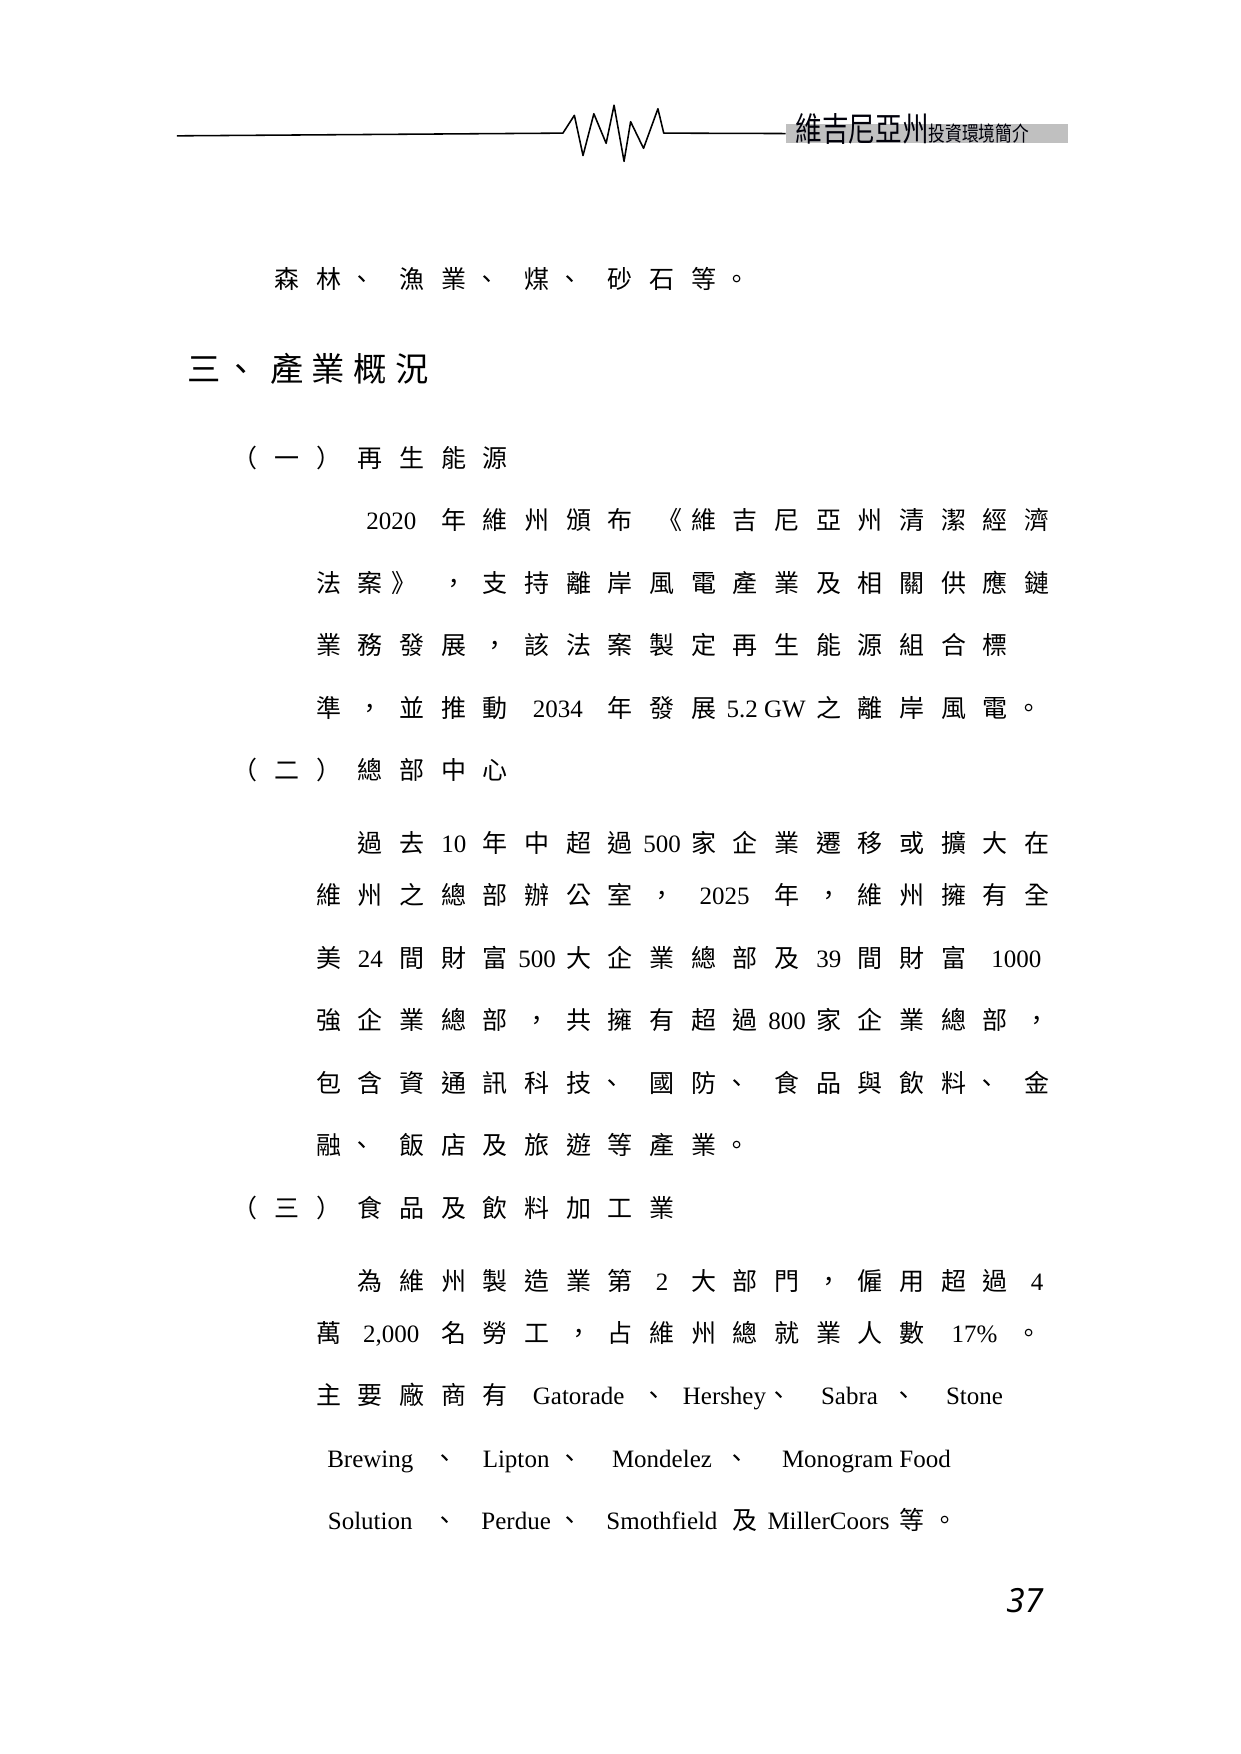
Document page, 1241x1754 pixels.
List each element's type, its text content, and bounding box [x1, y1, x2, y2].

text 三、產業概況 [183, 326, 1058, 388]
text 為維州製造業第2大部門，僱用超過4萬2,000名勞工，占維州總就業人數17%。主要廠商有Gatorade、Hershey、Sabra、Stone Brewing、Lipton、Mondelez、Monogram Food Solution、Perdue、Smothfield及MillerCoors等。 [281, 1227, 1058, 1540]
text 2020年維州頒布《維吉尼亞州清潔經濟法案》，支持離岸風電產業及相關供應鏈業務發展，該法案製定再生能源組合標準，並推動2034年發展5.2 GW之離岸風電。 [281, 477, 1058, 727]
text （一）再生能源 [207, 415, 1058, 477]
text 過去10年中超過500家企業遷移或擴大在維州之總部辦公室，2025年，維州擁有全美24間財富500大企業總部及39間財富1000強企業總部，共擁有超過800家企業總部，包含資通訊科技、國防、食品與飲料、金融、飯店及旅遊等產業。 [281, 790, 1058, 1165]
text （二）總部中心 [207, 727, 1058, 790]
text （三）食品及飲料加工業 [207, 1165, 1058, 1227]
text 森林、漁業、煤、砂石等。 [183, 236, 1058, 299]
